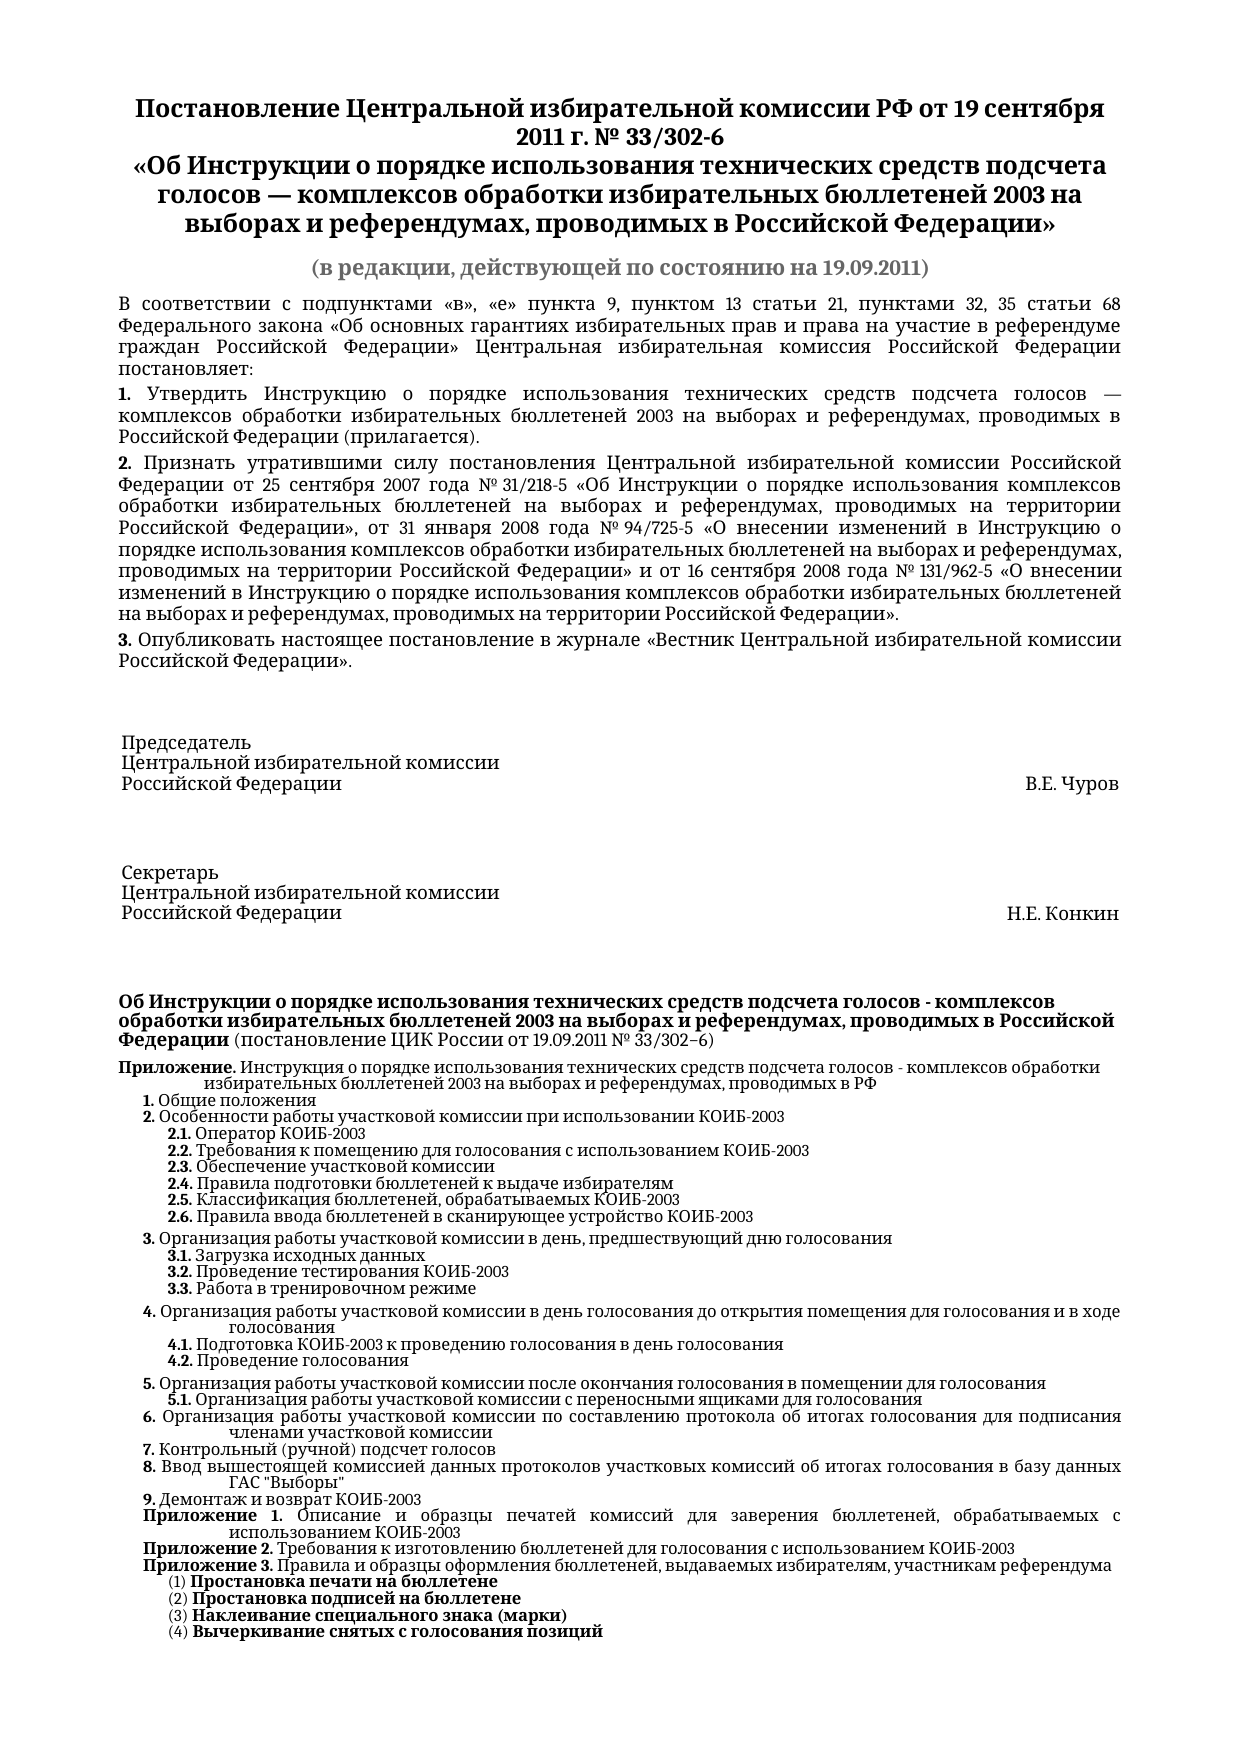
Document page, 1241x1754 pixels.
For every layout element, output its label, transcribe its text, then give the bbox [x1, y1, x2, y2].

text 3.2. Проведение тестирования КОИБ-2003 [168, 1265, 1122, 1281]
text 9. Демонтаж и возврат КОИБ-2003 [143, 1492, 1122, 1508]
table_header Председатель Центральной избирательной комиссии Российской Федерации [118, 731, 781, 802]
text (1) Простановка печати на бюллетене [168, 1575, 1122, 1591]
text 6. Организация работы участковой комиссии по составлению протокола об итогах голосования для подписания членами участковой комиссии [143, 1409, 1122, 1442]
text 2.1. Оператор КОИБ-2003 [168, 1126, 1122, 1143]
text 3. Организация работы участковой комиссии в день, предшествующий дню голосования [143, 1232, 1122, 1248]
text 7. Контрольный (ручной) подсчет голосов [143, 1442, 1122, 1459]
text 2.6. Правила ввода бюллетеней в сканирующее устройство КОИБ-2003 [168, 1209, 1122, 1226]
table_header Секретарь Центральной избирательной комиссии Российской Федерации [118, 860, 781, 931]
text 2. Признать утратившими силу постановления Центральной избирательной комиссии Российской Федерации от 25 сентября 2007 года № 31/218-5 «Об Инструкции о порядке использования комплексов обработки избирательных бюллетеней на выборах и референдумах, проводимых на территории Российской Федерации», от 31 января 2008 года № 94/725-5 «О внесении изменений в Инструкцию о порядке использования комплексов обработки избирательных бюллетеней на выборах и референдумах, проводимых на территории Российской Федерации» и от 16 сентября 2008 года № 131/962-5 «О внесении изменений в Инструкцию о порядке использования комплексов обработки избирательных бюллетеней на выборах и референдумах, проводимых на территории Российской Федерации». [118, 453, 1122, 625]
table_header Н.Е. Конкин [781, 860, 1122, 931]
text 2.3. Обеспечение участковой комиссии [168, 1159, 1122, 1176]
text 1. Утвердить Инструкцию о порядке использования технических средств подсчета голосов — комплексов обработки избирательных бюллетеней 2003 на выборах и референдумах, проводимых в Российской Федерации (прилагается). [118, 384, 1122, 449]
text Приложение 3. Правила и образцы оформления бюллетеней, выдаваемых избирателям, участникам референдума [461, 1558, 1024, 1575]
text Приложение. Инструкция о порядке использования технических средств подсчета голосов - комплексов обработки избирательных бюллетеней 2003 на выборах и референдумах, проводимых в РФ [118, 1060, 1122, 1093]
text 4.2. Проведение голосования [168, 1353, 1122, 1370]
text 4. Организация работы участковой комиссии в день голосования до открытия помещения для голосования и в ходе голосования [143, 1304, 1122, 1337]
subtitle Постановление Центральной избирательной комиссии РФ от 19 сентября 2011 г. № 33/302-6 «Об Инструкции о порядке использования технических средств подсчета голосов — комплексов обработки избирательных бюллетеней 2003 на выборах и референдумах, проводимых в Российской Федерации» [118, 94, 1122, 238]
text Об Инструкции о порядке использования технических средств подсчета голосов - комплексов обработки избирательных бюллетеней 2003 на выборах и референдумах, проводимых в Российской Федерации (постановление ЦИК России от 19.09.2011 № 33/302−6) [118, 993, 1122, 1050]
text Приложение 1. Описание и образцы печатей комиссий для заверения бюллетеней, обрабатываемых с использованием КОИБ-2003 [143, 1508, 1122, 1542]
text 4.1. Подготовка КОИБ-2003 к проведению голосования в день голосования [168, 1337, 1122, 1353]
text 3. Опубликовать настоящее постановление в журнале «Вестник Центральной избирательной комиссии Российской Федерации». [118, 629, 1122, 673]
text Приложение 3. Правила и образцы оформления бюллетеней, выдаваемых избирателям, участникам референдума [143, 1558, 459, 1575]
text (4) Вычеркивание снятых с голосования позиций [168, 1624, 1122, 1641]
text (3) Наклеивание специального знака (марки) [168, 1608, 1122, 1624]
text 5. Организация работы участковой комиссии после окончания голосования в помещении для голосования [143, 1376, 1122, 1392]
table_header В.Е. Чуров [781, 731, 1122, 802]
text В соответствии с подпунктами «в», «е» пункта 9, пунктом 13 статьи 21, пунктами 32, 35 статьи 68 Федерального закона «Об основных гарантиях избирательных прав и права на участие в референдуме граждан Российской Федерации» Центральная избирательная комиссия Российской Федерации постановляет: [118, 293, 1122, 380]
text 1. Общие положения [143, 1093, 1122, 1110]
text 5.1. Организация работы участковой комиссии с переносными ящиками для голосования [168, 1392, 1122, 1409]
text 3.1. Загрузка исходных данных [168, 1248, 1122, 1265]
text 2.5. Классификация бюллетеней, обрабатываемых КОИБ-2003 [262, 1192, 1122, 1209]
text 2. Особенности работы участковой комиссии при использовании КОИБ-2003 [143, 1110, 1122, 1126]
text (2) Простановка подписей на бюллетене [168, 1591, 1122, 1608]
subtitle (в редакции, действующей по состоянию на 19.09.2011) [118, 256, 1122, 281]
text Приложение 2. Требования к изготовлению бюллетеней для голосования с использованием КОИБ-2003 [143, 1542, 1122, 1558]
text 3.3. Работа в тренировочном режиме [168, 1281, 1122, 1298]
text 2.4. Правила подготовки бюллетеней к выдаче избирателям [168, 1176, 1122, 1192]
text 2.5. Классификация бюллетеней, обрабатываемых КОИБ-2003 [168, 1192, 260, 1209]
text 8. Ввод вышестоящей комиссией данных протоколов участковых комиссий об итогах голосования в базу данных ГАС "Выборы" [143, 1459, 1122, 1492]
text 2.2. Требования к помещению для голосования с использованием КОИБ-2003 [168, 1143, 1122, 1159]
